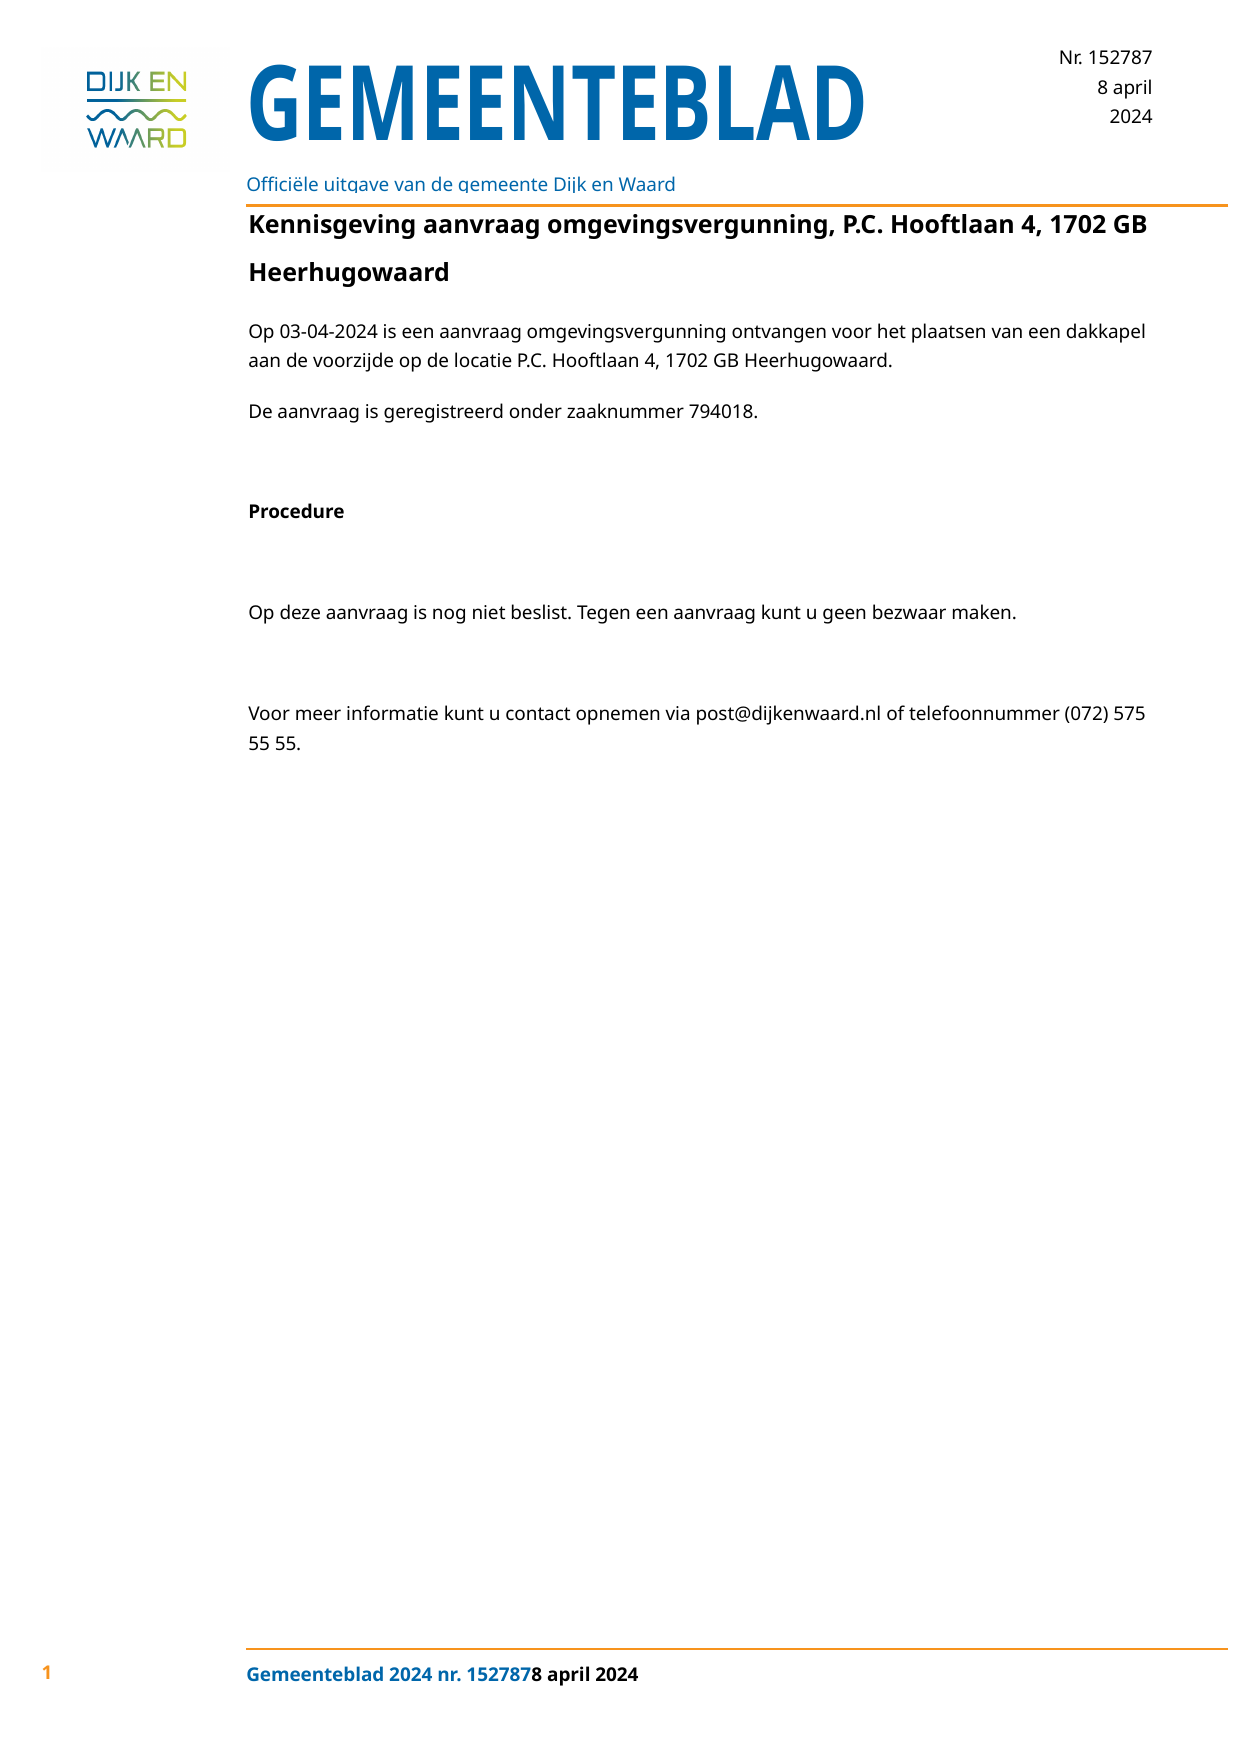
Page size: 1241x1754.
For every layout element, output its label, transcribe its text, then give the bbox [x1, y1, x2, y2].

text Voor meer informatie kunt u contact opnemen via post@dijkenwaard.nl of telefoonnummer (072) 575 55 55. [248, 700, 1152, 756]
text Op deze aanvraag is nog niet beslist. Tegen een aanvraag kunt u geen bezwaar maken. [248, 599, 1152, 625]
text Procedure [248, 499, 1152, 524]
text De aanvraag is geregistreerd onder zaaknummer 794018. [248, 398, 1152, 424]
text Kennisgeving aanvraag omgevingsvergunning, P.C. Hooftlaan 4, 1702 GB Heerhugowaard [248, 207, 1152, 288]
text Op 03-04-2024 is een aanvraag omgevingsvergunning ontvangen voor het plaatsen van een dakkapel aan de voorzijde op de locatie P.C. Hooftlaan 4, 1702 GB Heerhugowaard. [248, 318, 1152, 373]
picture [41, 47, 231, 172]
